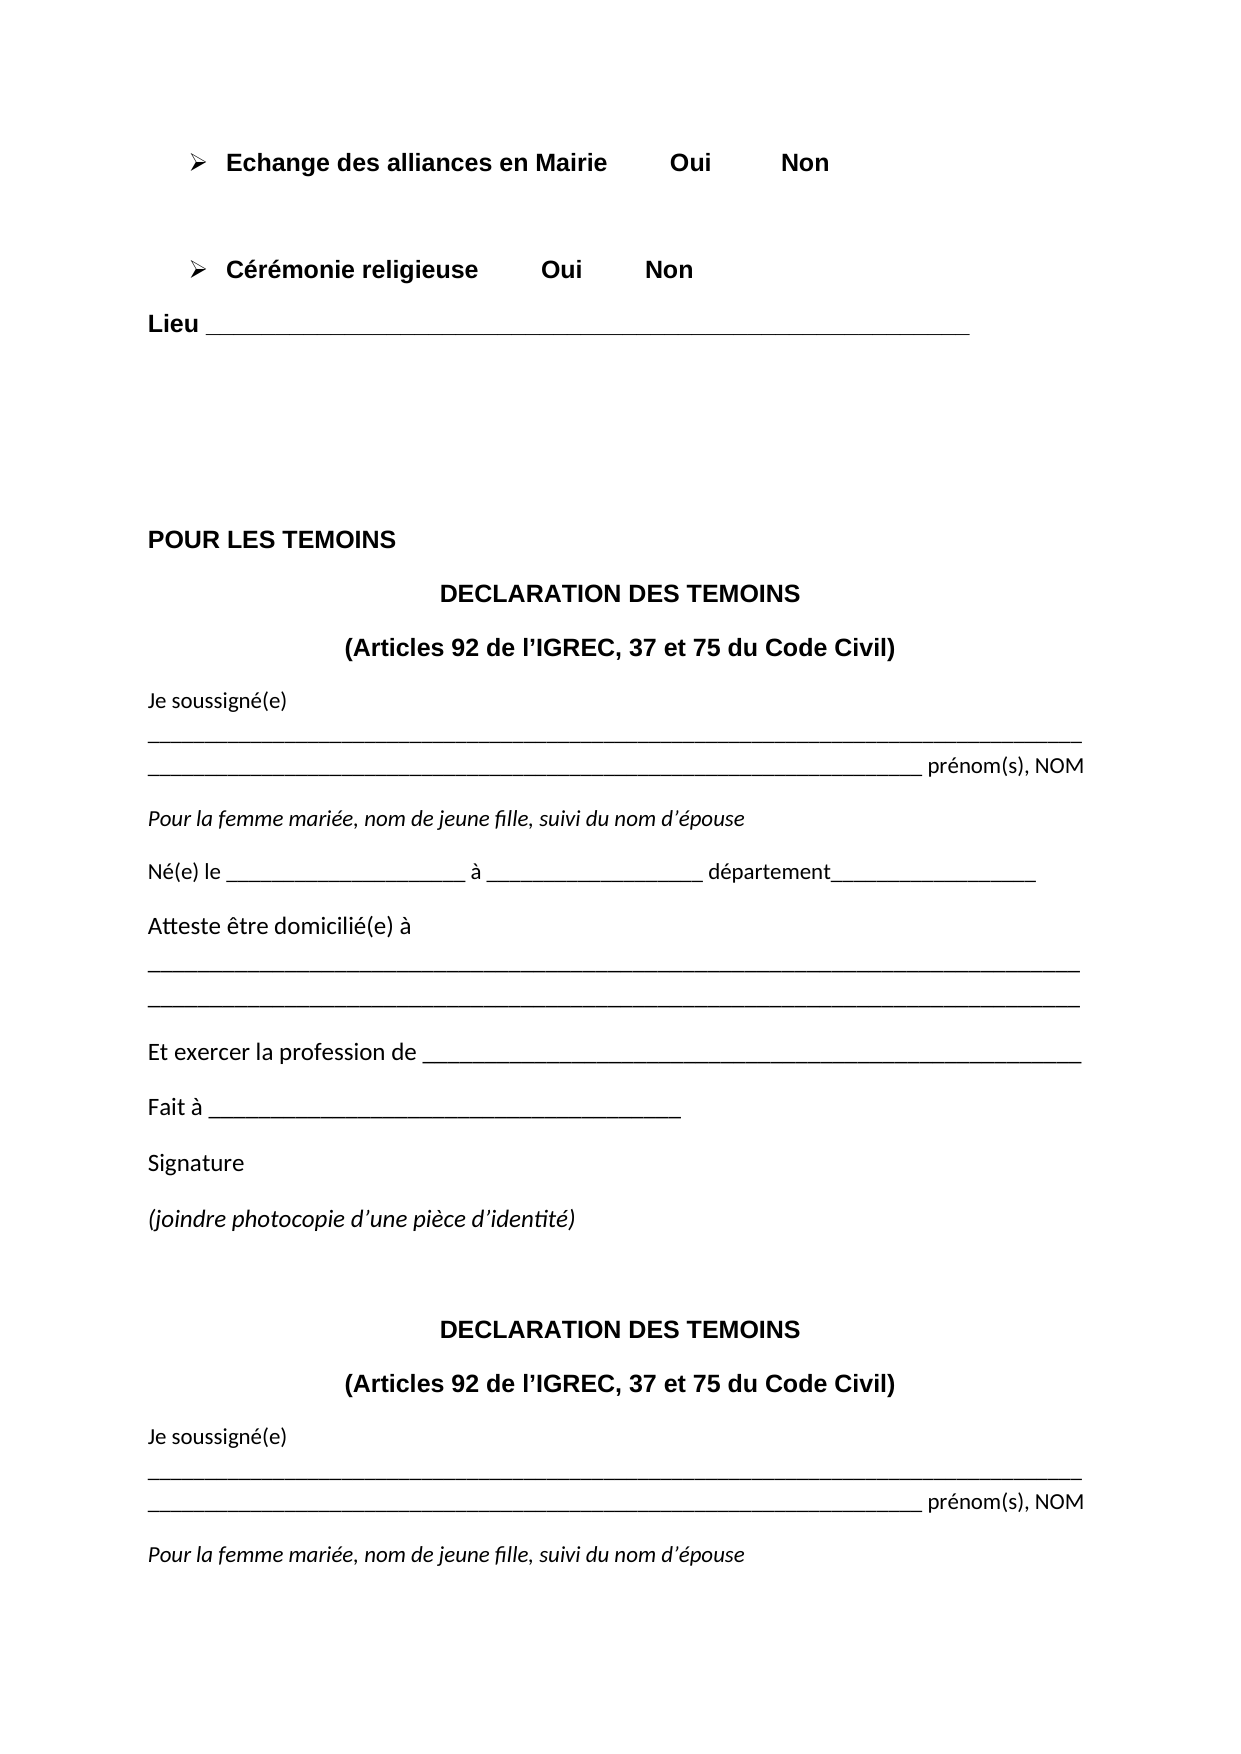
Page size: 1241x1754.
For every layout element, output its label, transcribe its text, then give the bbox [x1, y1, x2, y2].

text (joindre photocopie d’une pièce d’identité) [148, 1203, 1093, 1234]
text Fait à ______________________________________ [148, 1091, 1093, 1122]
text Pour la femme mariée, nom de jeune fille, suivi du nom d’épouse [148, 1540, 1093, 1568]
text (Articles 92 de l’IGREC, 37 et 75 du Code Civil) [148, 1369, 1093, 1397]
text Signature [148, 1147, 1093, 1178]
text Je soussigné(e) ______________________________________________________________________________________________________________________________________________________ prénom(s), NOM [148, 686, 1093, 779]
text Je soussigné(e) ______________________________________________________________________________________________________________________________________________________ prénom(s), NOM [148, 1422, 1093, 1515]
text POUR LES TEMOINS [148, 525, 1093, 553]
text (Articles 92 de l’IGREC, 37 et 75 du Code Civil) [148, 632, 1093, 661]
text Né(e) le _____________________ à ___________________ département__________________ [148, 857, 1093, 885]
list Echange des alliances en Mairie Oui Non [188, 148, 1093, 176]
text Pour la femme mariée, nom de jeune fille, suivi du nom d’épouse [148, 804, 1093, 832]
text Lieu _______________________________________________________ [148, 309, 1093, 338]
list Cérémonie religieuse Oui Non [188, 255, 1093, 284]
text DECLARATION DES TEMOINS [148, 1315, 1093, 1343]
text DECLARATION DES TEMOINS [148, 579, 1093, 607]
text Atteste être domicilié(e) à ______________________________________________________________________________________________________________________________________________________ [148, 910, 1093, 1010]
text Et exercer la profession de _____________________________________________________ [148, 1036, 1093, 1066]
